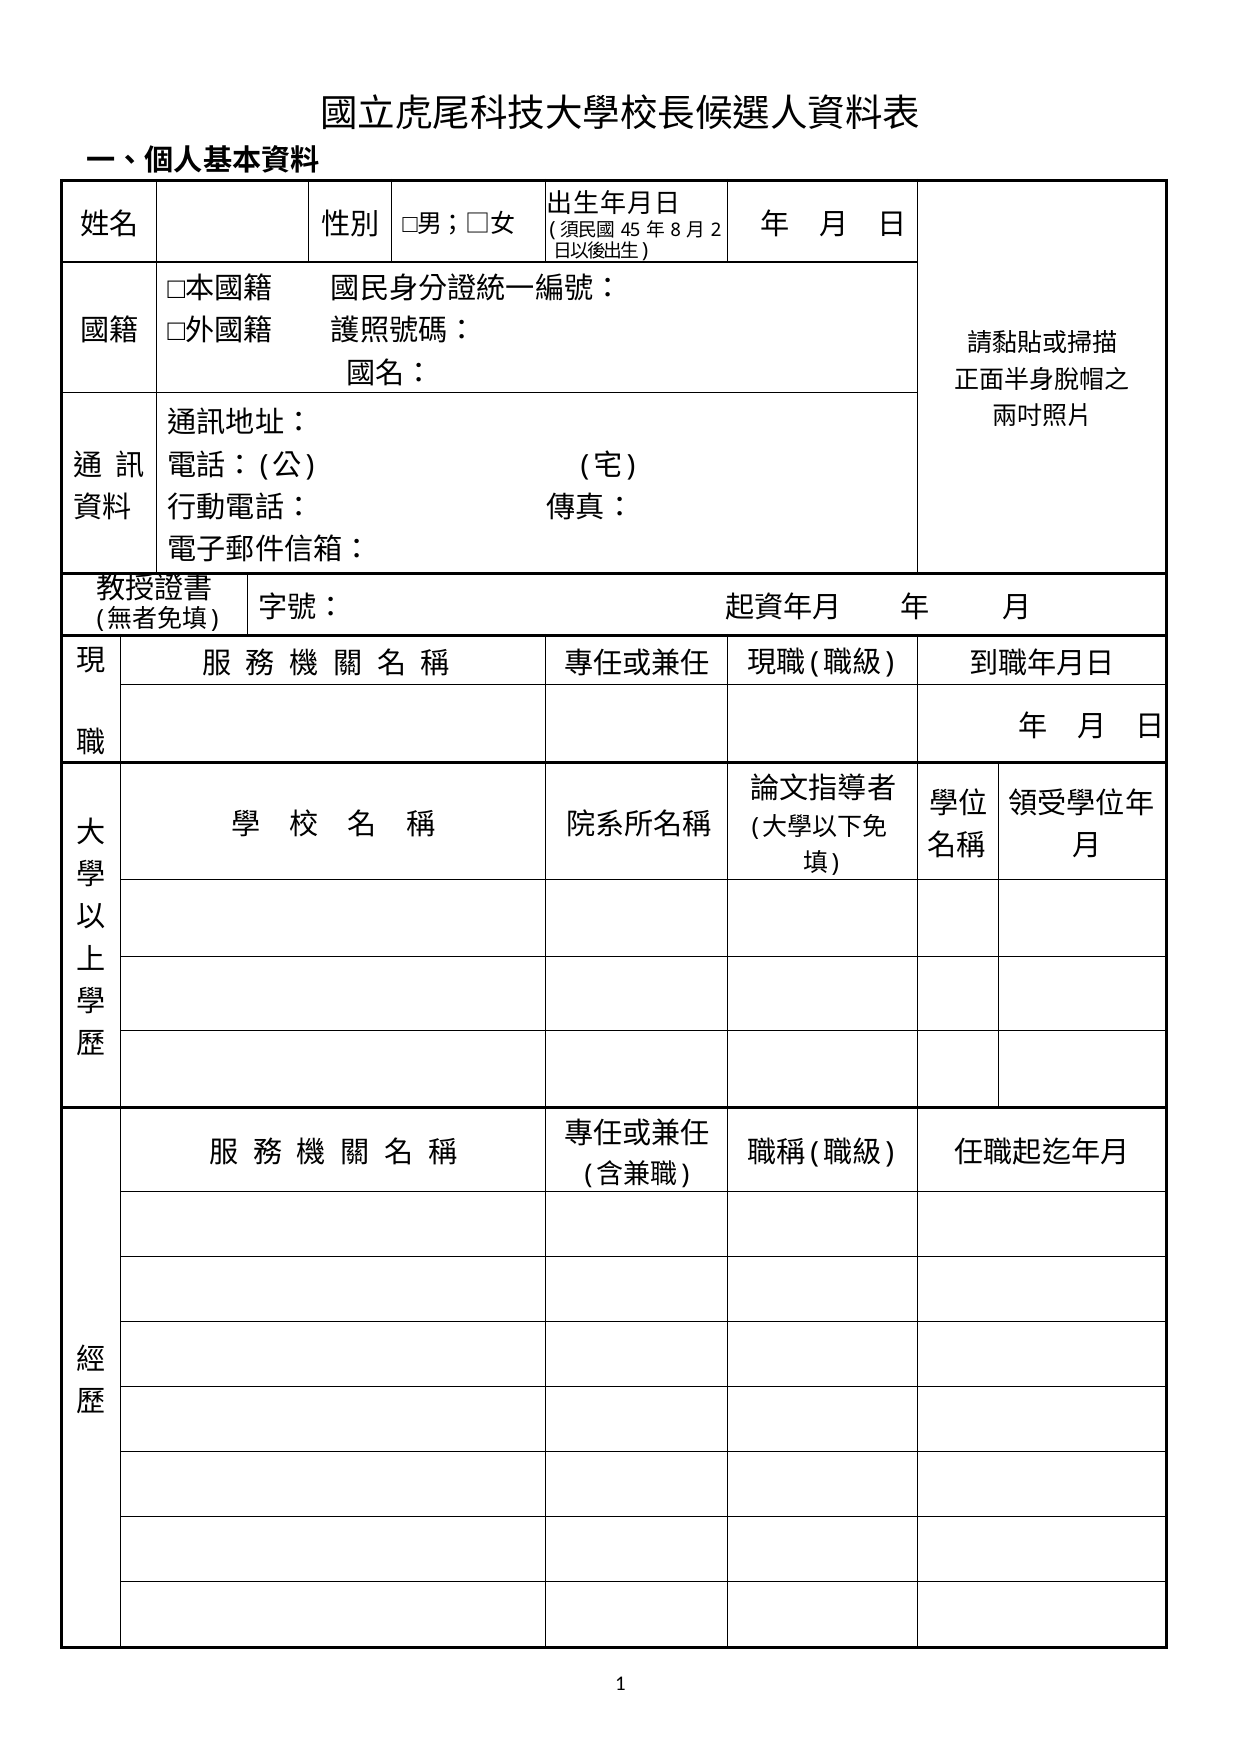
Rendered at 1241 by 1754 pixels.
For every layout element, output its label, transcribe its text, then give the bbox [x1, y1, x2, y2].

table_cell 任職起迄年月 [918, 1109, 1165, 1191]
table_cell [546, 1387, 727, 1451]
table_header [157, 182, 308, 261]
table_cell [546, 1517, 727, 1581]
table_cell [728, 1031, 917, 1106]
table_cell [121, 880, 545, 956]
table_cell [121, 957, 545, 1030]
table_cell 字號： 起資年月 年 月 [248, 575, 1165, 634]
table_cell [728, 1452, 917, 1516]
table_cell 國籍 [63, 263, 156, 392]
table_cell 院系所名稱 [546, 764, 727, 879]
table_cell 領受學位年月 [999, 764, 1165, 879]
table_cell □本國籍 國民身分證統一編號： □外國籍 護照號碼： 國名： [157, 263, 917, 392]
table_cell 現職(職級) [728, 637, 917, 684]
table_cell [918, 1257, 1165, 1321]
table_cell 經歷 [63, 1109, 120, 1646]
table_cell [546, 1322, 727, 1386]
table_cell [121, 1517, 545, 1581]
table_cell [728, 1582, 917, 1646]
table_cell [728, 880, 917, 956]
table_cell 通訊資料 [63, 393, 156, 572]
table_cell [121, 1452, 545, 1516]
table_header □男；□女 [392, 182, 545, 261]
table_header 請黏貼或掃描 正面半身脫帽之 兩吋照片 [918, 182, 1165, 572]
table_cell [546, 1452, 727, 1516]
table_header 出生年月日 (須民國45年8月2日以後出生) [546, 182, 727, 261]
table_cell [728, 1387, 917, 1451]
table_cell 年 月 日 [918, 685, 1165, 761]
table_cell [918, 1387, 1165, 1451]
table_cell [728, 1192, 917, 1256]
table_cell [546, 957, 727, 1030]
table_header 姓名 [63, 182, 156, 261]
table_cell 服 務 機 關 名 稱 [121, 637, 545, 684]
table_header 性別 [309, 182, 391, 261]
table_cell [999, 880, 1165, 956]
table_cell [918, 1031, 998, 1106]
table_cell [121, 685, 545, 761]
table_cell [728, 1322, 917, 1386]
table_cell [999, 1031, 1165, 1106]
table_cell [918, 1322, 1165, 1386]
table_cell [546, 1192, 727, 1256]
table_cell [121, 1031, 545, 1106]
table_cell [728, 957, 917, 1030]
table_cell [121, 1582, 545, 1646]
text 國立虎尾科技大學校長候選人資料表 [118, 82, 1122, 137]
table_cell 大 學 以 上 學 歷 [63, 764, 120, 1106]
table_cell [728, 1517, 917, 1581]
table_cell 通訊地址： 電話：(公) (宅) 行動電話： 傳真： 電子郵件信箱： [157, 393, 917, 572]
table_cell [728, 1257, 917, 1321]
table_cell 教授證書 (無者免填) [63, 575, 247, 634]
table_cell [918, 1192, 1165, 1256]
table_header 年 月 日 [728, 182, 917, 261]
table_cell 到職年月日 [918, 637, 1165, 684]
table_cell 學 校 名 稱 [121, 764, 545, 879]
table_cell [546, 880, 727, 956]
table_cell [546, 1257, 727, 1321]
table_cell [918, 1452, 1165, 1516]
table_cell 現 職 [63, 637, 120, 761]
table_cell [121, 1387, 545, 1451]
table_cell [121, 1322, 545, 1386]
table_cell [546, 1031, 727, 1106]
table_cell [121, 1257, 545, 1321]
table_cell [918, 880, 998, 956]
text 一、個人基本資料 [86, 137, 1122, 179]
table_cell 專任或兼任 [546, 637, 727, 684]
table_cell [918, 1517, 1165, 1581]
table_cell [728, 685, 917, 761]
table_cell 服 務 機 關 名 稱 [121, 1109, 545, 1191]
table_cell 論文指導者 (大學以下免填) [728, 764, 917, 879]
table_cell 學位 名稱 [918, 764, 998, 879]
table_cell 專任或兼任(含兼職) [546, 1109, 727, 1191]
table_cell [546, 1582, 727, 1646]
table_cell [546, 685, 727, 761]
table_cell [999, 957, 1165, 1030]
table_cell [121, 1192, 545, 1256]
table_cell [918, 1582, 1165, 1646]
table_cell [918, 957, 998, 1030]
table_cell 職稱(職級) [728, 1109, 917, 1191]
